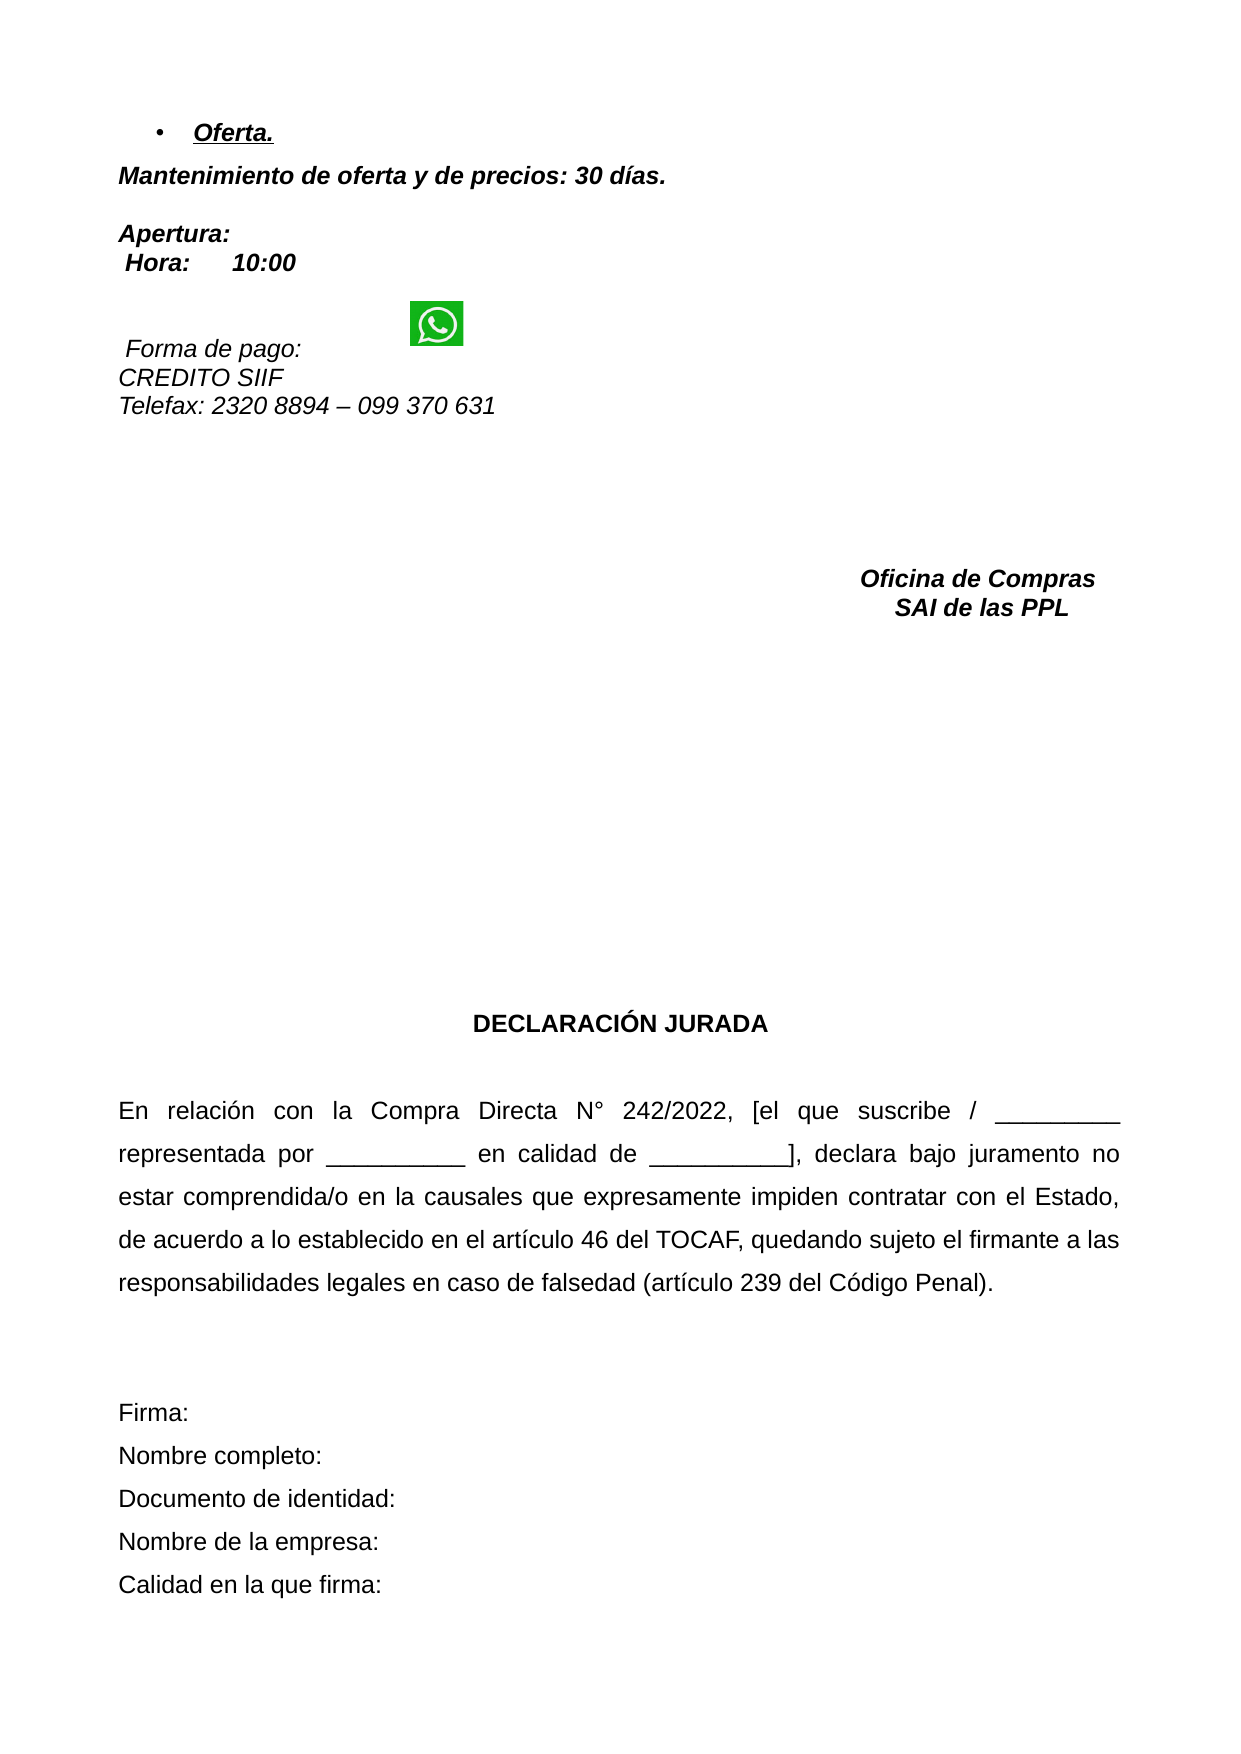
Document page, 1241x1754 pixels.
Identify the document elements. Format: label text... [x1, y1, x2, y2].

text SAI de las PPL [118, 593, 1122, 621]
text Forma de pago: CREDITO SIIF [118, 334, 1122, 391]
text Firma: [118, 1398, 1122, 1426]
text En relación con la Compra Directa N° 242/2022, [el que suscribe / _________ representada por __________ en calidad de __________], declara bajo juramento no estar comprendida/o en la causales que expresamente impiden contratar con el Estado, de acuerdo a lo establecido en el artículo 46 del TOCAF, quedando sujeto el firmante a las responsabilidades legales en caso de falsedad (artículo 239 del Código Penal). [118, 1096, 1122, 1297]
text Oficina de Compras [118, 564, 1122, 593]
text Hora: 10:00 [118, 248, 1122, 276]
text Calidad en la que firma: [118, 1570, 1122, 1599]
text Mantenimiento de oferta y de precios: 30 días. [118, 161, 1117, 190]
text DECLARACIÓN JURADA [118, 1009, 1122, 1038]
text Nombre de la empresa: [118, 1527, 1122, 1556]
text Telefax: 2320 8894 – 099 370 631 [118, 391, 1122, 420]
text Nombre completo: [118, 1441, 1122, 1469]
list Oferta. [156, 118, 1122, 147]
text Apertura: [118, 219, 1122, 248]
text Documento de identidad: [118, 1484, 1122, 1513]
